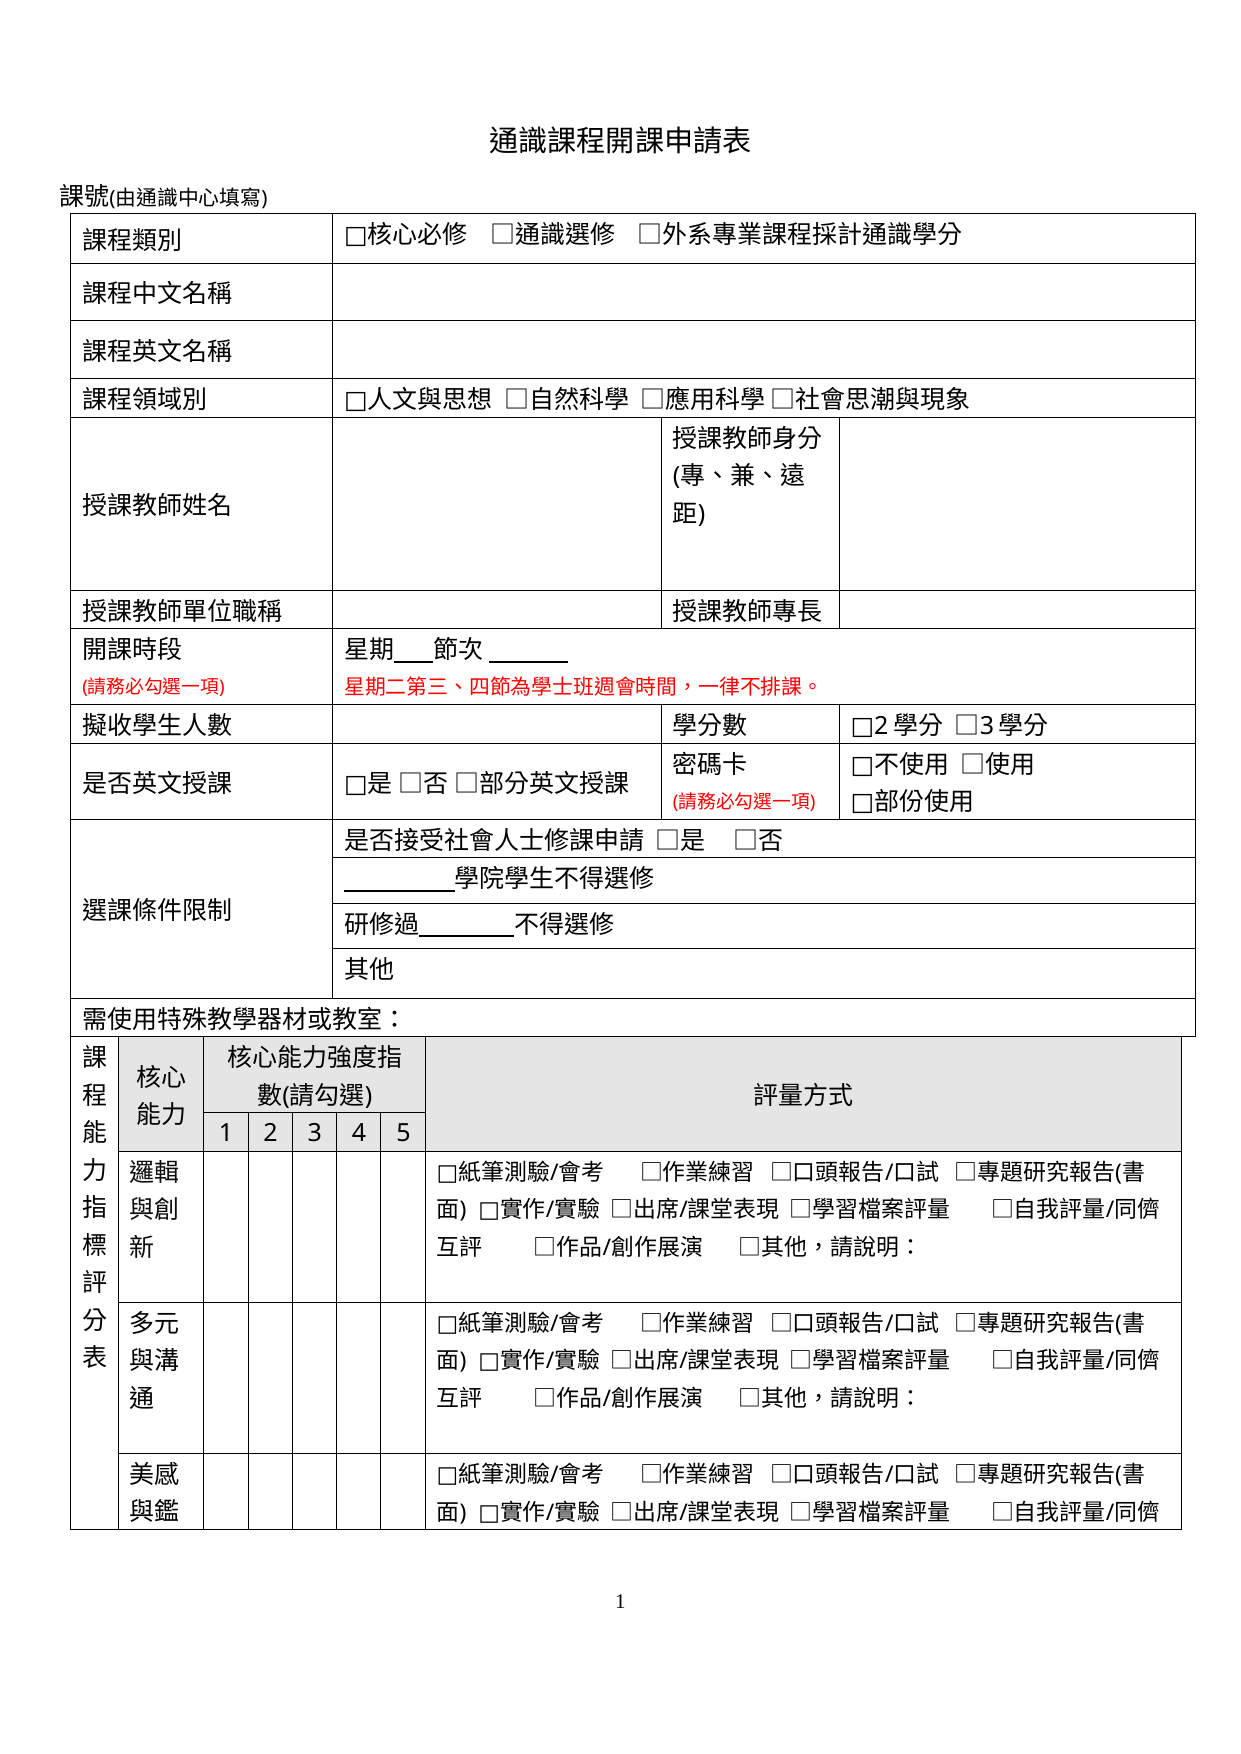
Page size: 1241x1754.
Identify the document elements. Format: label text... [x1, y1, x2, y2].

table_cell 密碼卡 (請務必勾選一項) [662, 744, 839, 819]
table_cell [333, 591, 661, 628]
table_cell 課程中文名稱 [71, 264, 332, 320]
table_cell 核心能力 [119, 1037, 203, 1151]
table_cell [249, 1454, 292, 1529]
table_cell 評量方式 [426, 1037, 1181, 1151]
table_header 課程類別 [71, 214, 332, 263]
table_cell [1182, 1453, 1196, 1529]
table_cell [204, 1152, 248, 1302]
table_cell [840, 591, 1195, 628]
table_cell 其他 [333, 949, 1195, 997]
table_cell [381, 1454, 425, 1529]
table_cell □不使用 □使用 □部份使用 [840, 744, 1195, 819]
table_cell [204, 1303, 248, 1453]
table_cell [381, 1303, 425, 1453]
table_cell [1182, 1302, 1196, 1453]
text 課號(由通識中心填寫) [59, 176, 1181, 213]
table_cell 多元與溝通 [119, 1303, 203, 1453]
table_cell 3 [293, 1113, 336, 1151]
table_cell [337, 1303, 380, 1453]
table_cell 選課條件限制 [71, 820, 332, 997]
table_cell 授課教師專長 [662, 591, 839, 628]
table_cell [1182, 1151, 1196, 1302]
table_cell 需使用特殊教學器材或教室： [71, 999, 1195, 1036]
table_cell [337, 1152, 380, 1302]
table_cell 授課教師姓名 [71, 418, 332, 589]
table_cell 2 [249, 1113, 292, 1151]
table_cell 擬收學生人數 [71, 705, 332, 743]
table_cell 課程能力指標評分表 [71, 1037, 118, 1529]
table_cell [249, 1303, 292, 1453]
table_cell [1182, 1037, 1196, 1112]
table_cell □是 □否 □部分英文授課 [333, 744, 661, 819]
table_cell [293, 1303, 336, 1453]
table_cell 授課教師身分(專、兼、遠距) [662, 418, 839, 589]
table_cell [333, 705, 661, 743]
table_cell 核心能力強度指數(請勾選) [204, 1037, 425, 1112]
table_cell [333, 264, 1195, 320]
table_cell 是否英文授課 [71, 744, 332, 819]
table_cell □2學分 □3學分 [840, 705, 1195, 743]
table_cell [293, 1454, 336, 1529]
table_cell 4 [337, 1113, 380, 1151]
table_cell [249, 1152, 292, 1302]
table_cell [204, 1454, 248, 1529]
table_cell [1182, 1112, 1196, 1151]
table_cell [381, 1152, 425, 1302]
table_cell [293, 1152, 336, 1302]
table_cell [333, 321, 1195, 378]
table_cell 課程領域別 [71, 379, 332, 417]
table_cell 課程英文名稱 [71, 321, 332, 378]
table_cell 學分數 [662, 705, 839, 743]
table_cell □紙筆測驗/會考 □作業練習 □口頭報告/口試 □專題研究報告(書面) □實作/實驗 □出席/課堂表現 □學習檔案評量 □自我評量/同儕互評 □作品/創作展演 □其他，請說明： [426, 1152, 1181, 1302]
table_cell □紙筆測驗/會考 □作業練習 □口頭報告/口試 □專題研究報告(書面) □實作/實驗 □出席/課堂表現 □學習檔案評量 □自我評量/同儕互評 □作品/創作展演 □其他，請說明： [426, 1303, 1181, 1453]
text 通識課程開課申請表 [59, 101, 1181, 176]
table_cell 是否接受社會人士修課申請 □是 □否 [333, 820, 1195, 857]
table_cell 5 [381, 1113, 425, 1151]
table_cell 1 [204, 1113, 248, 1151]
table_cell 開課時段 (請務必勾選一項) [71, 629, 332, 704]
table_cell 美感與鑑 [119, 1454, 203, 1529]
table_cell [840, 418, 1195, 589]
table_cell □紙筆測驗/會考 □作業練習 □口頭報告/口試 □專題研究報告(書面) □實作/實驗 □出席/課堂表現 □學習檔案評量 □自我評量/同儕 [426, 1454, 1181, 1529]
table_cell □人文與思想 □自然科學 □應用科學 □社會思潮與現象 [333, 379, 1195, 417]
table_cell 邏輯與創新 [119, 1152, 203, 1302]
table_cell [337, 1454, 380, 1529]
table_cell 研修過 不得選修 [333, 904, 1195, 948]
table_header □核心必修 □通識選修 □外系專業課程採計通識學分 [333, 214, 1195, 263]
table_cell 學院學生不得選修 [333, 858, 1195, 902]
table_cell 授課教師單位職稱 [71, 591, 332, 628]
table_cell [333, 418, 661, 589]
table_cell 星期 節次 星期二第三、四節為學士班週會時間，一律不排課。 [333, 629, 1195, 704]
